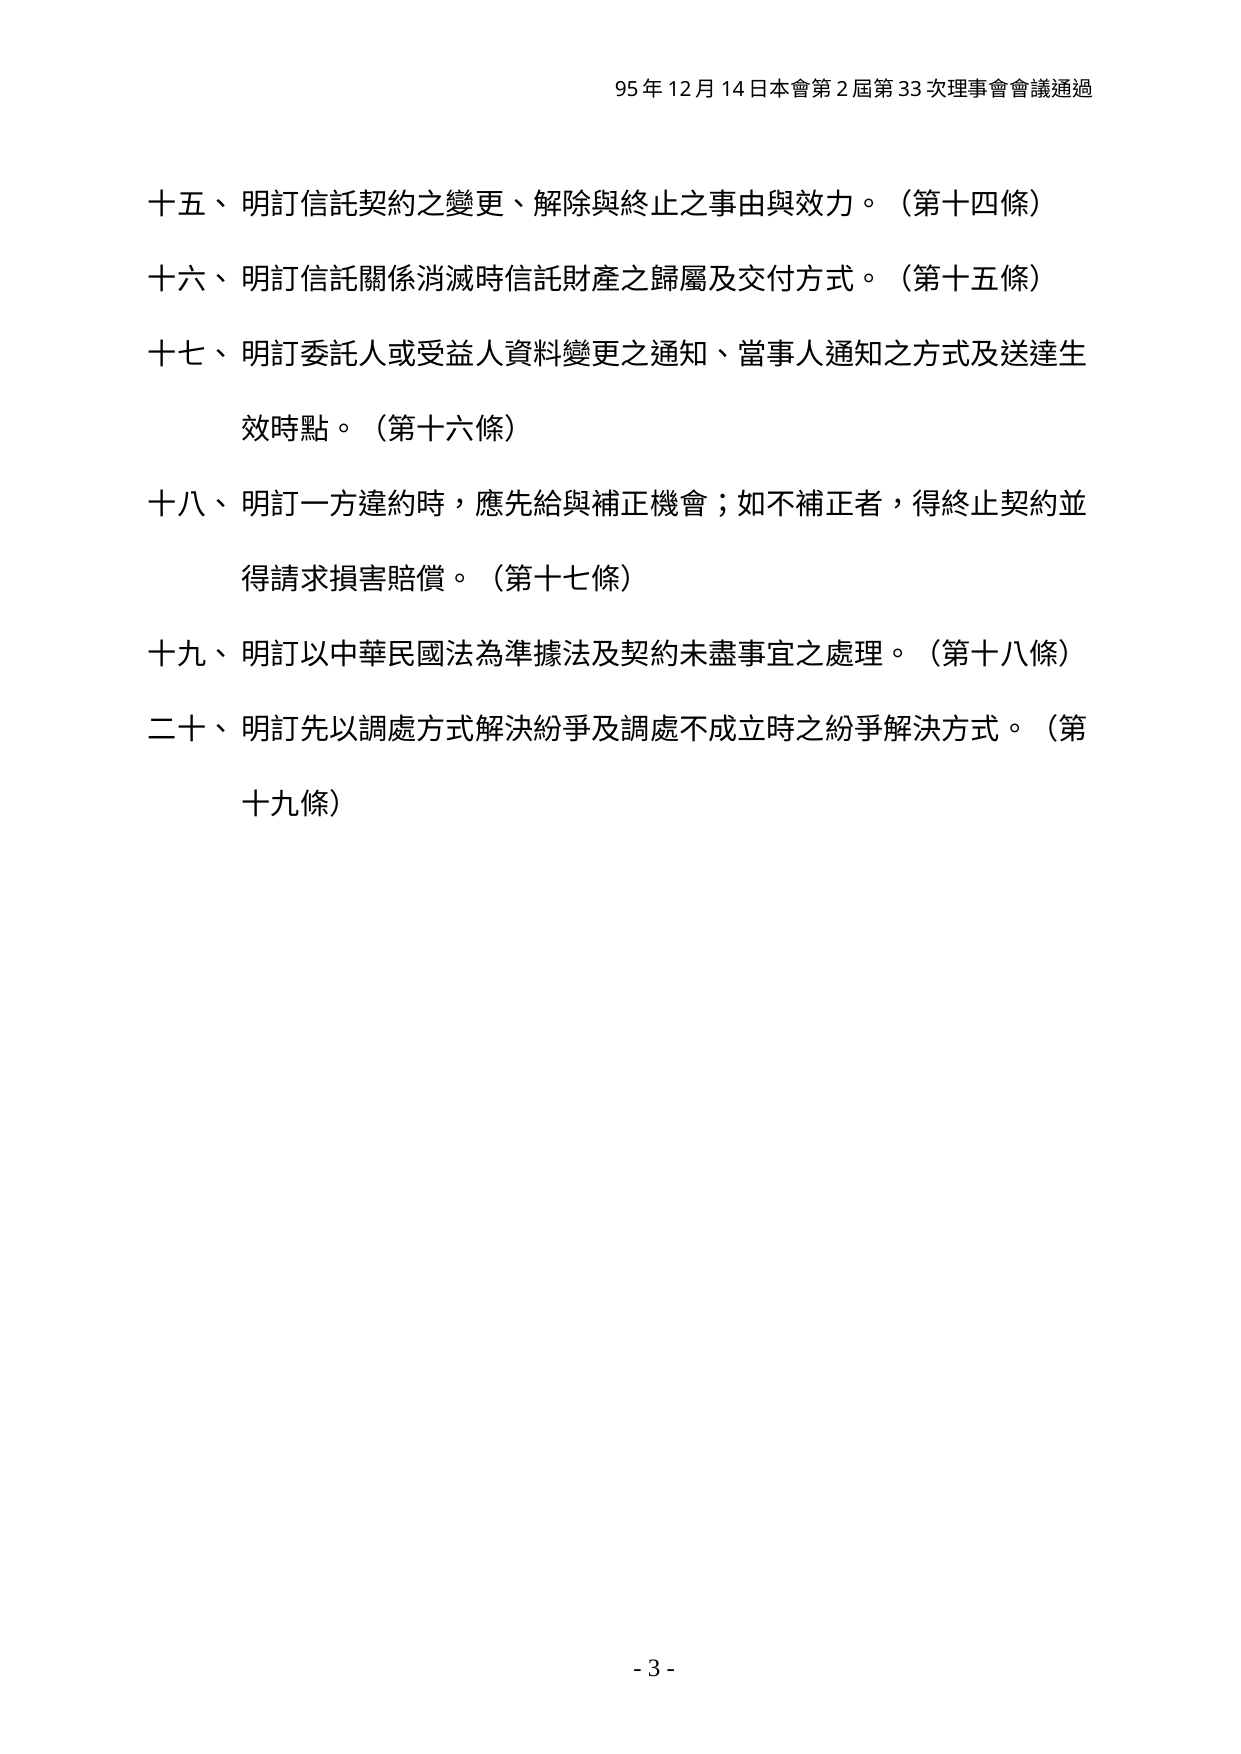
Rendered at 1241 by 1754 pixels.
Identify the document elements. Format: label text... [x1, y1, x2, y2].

list 明訂以中華民國法為準據法及契約未盡事宜之處理。（第十八條） [148, 614, 1092, 689]
list 明訂先以調處方式解決紛爭及調處不成立時之紛爭解決方式。（第十九條） [148, 689, 1092, 839]
list 明訂信託關係消滅時信託財產之歸屬及交付方式。（第十五條） [148, 239, 1092, 314]
list 明訂委託人或受益人資料變更之通知、當事人通知之方式及送達生效時點。（第十六條） [148, 314, 1092, 464]
list 明訂信託契約之變更、解除與終止之事由與效力。（第十四條） [148, 164, 1092, 239]
list 明訂一方違約時，應先給與補正機會；如不補正者，得終止契約並得請求損害賠償。（第十七條） [148, 464, 1092, 614]
